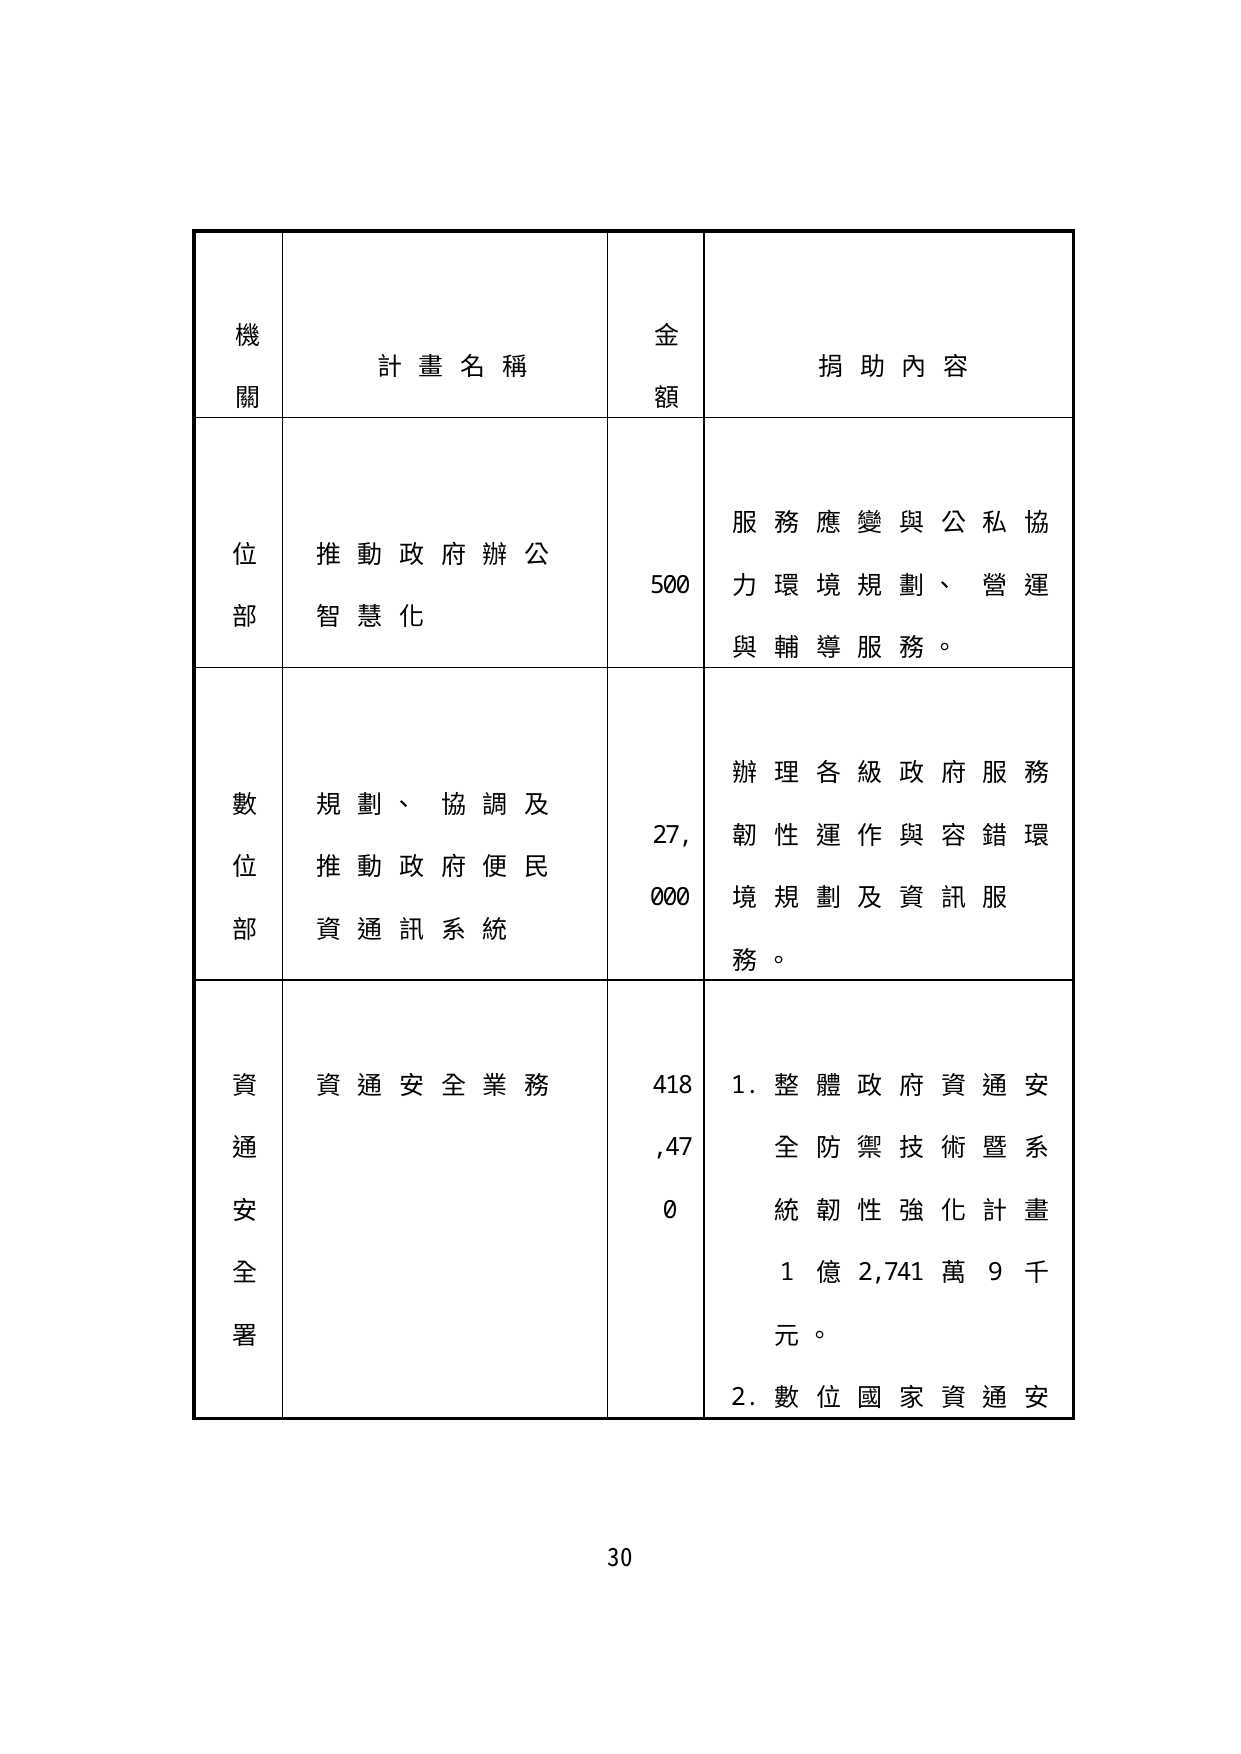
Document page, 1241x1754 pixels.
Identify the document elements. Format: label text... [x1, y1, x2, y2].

table_cell 辦理各級政府服務韌性運作與容錯環境規劃及資訊服務。 [705, 668, 1072, 979]
table_cell 規劃、協調及推動政府便民資通訊系統 [283, 668, 607, 979]
table_cell 位部 [196, 418, 282, 667]
table_cell 27,000 [608, 668, 703, 979]
table_cell 資通安全業務 [283, 981, 607, 1417]
table_header 機關 [196, 233, 282, 417]
table_header 捐助內容 [705, 233, 1072, 417]
table_cell 500 [608, 418, 703, 667]
table_cell 1.整體政府資通安全防禦技術暨系統韌性強化計畫1億2,741萬9千元。 2.數位國家資通安 [705, 981, 1072, 1417]
table_cell 資通安全署 [196, 981, 282, 1417]
table_header 金額 [608, 233, 703, 417]
table_header 計畫名稱 [283, 233, 607, 417]
table_cell 數位部 [196, 668, 282, 979]
table_cell 418,470 [608, 981, 703, 1417]
table_cell 服務應變與公私協力環境規劃、營運與輔導服務。 [705, 418, 1072, 667]
table_cell 推動政府辦公智慧化 [283, 418, 607, 667]
